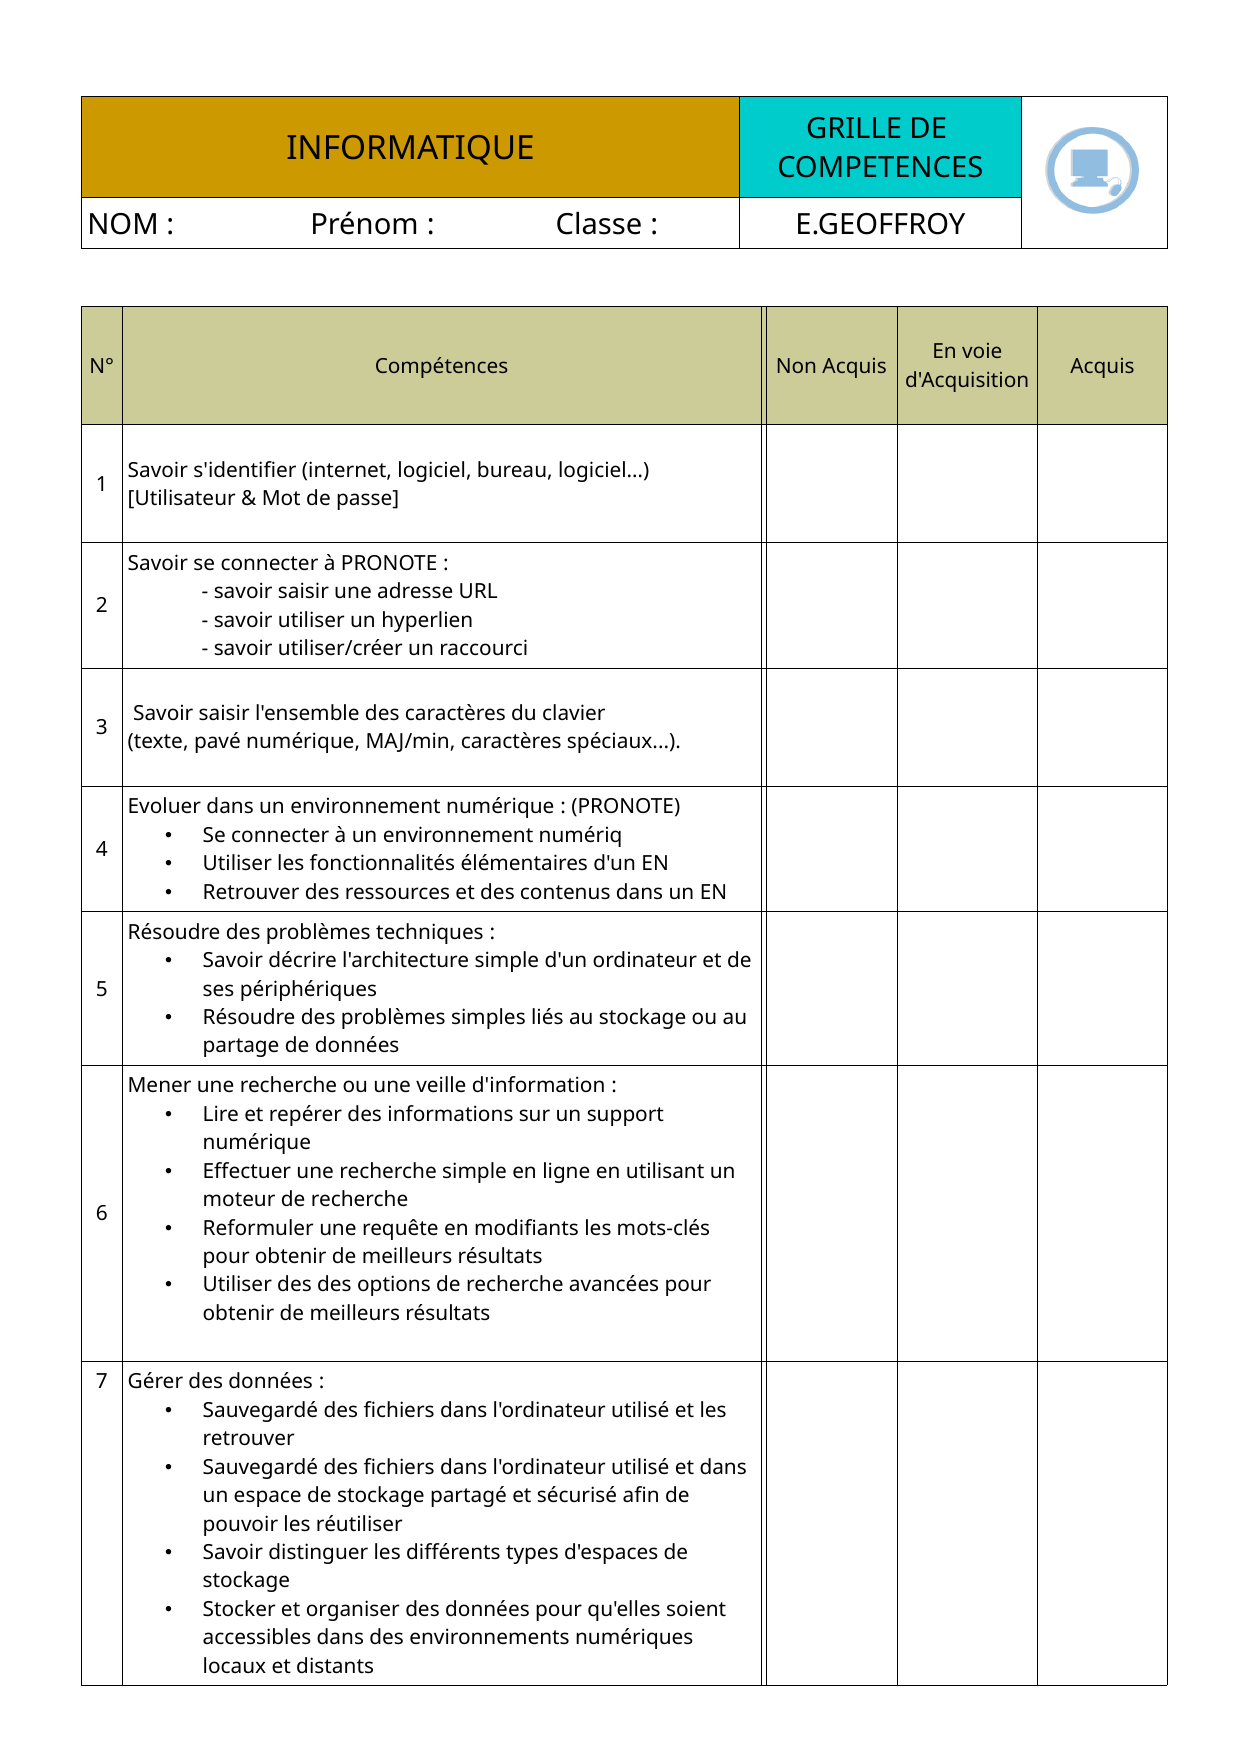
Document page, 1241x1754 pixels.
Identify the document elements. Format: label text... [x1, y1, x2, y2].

table_cell 3 [82, 669, 122, 786]
table_cell [762, 787, 766, 911]
table_cell Gérer des données : Sauvegardé des fichiers dans l'ordinateur utilisé et les retrouver Sauvegardé des fichiers dans l'ordinateur utilisé et dans un espace de stockage partagé et sécurisé afin de pouvoir les réutiliser Savoir distinguer les différents types d'espaces de stockage Stocker et organiser des données pour qu'elles soient accessibles dans des environnements numériques locaux et distants Partager des données en ligne et attribuer des droits d'accès Sauvegarder un fichier sous différents formats [123, 1362, 761, 1685]
picture [1031, 114, 1153, 229]
table_cell [762, 425, 766, 542]
table_cell E.GEOFFROY [740, 198, 1021, 248]
table_header Non Acquis [767, 307, 897, 424]
table_header [762, 307, 766, 424]
table_cell Mener une recherche ou une veille d'information : Lire et repérer des informations sur un support numérique Effectuer une recherche simple en ligne en utilisant un moteur de recherche Reformuler une requête en modifiants les mots-clés pour obtenir de meilleurs résultats Utiliser des des options de recherche avancées pour obtenir de meilleurs résultats [123, 1066, 761, 1361]
table_cell [762, 1066, 766, 1361]
table_header GRILLE DE COMPETENCES [740, 97, 1021, 197]
table_header [1022, 97, 1167, 248]
table_cell [898, 787, 1037, 911]
table_cell [898, 912, 1037, 1065]
table_cell [762, 1362, 766, 1685]
table_header N° [82, 307, 122, 424]
table_cell [767, 1362, 897, 1685]
table_cell [1038, 787, 1167, 911]
table_cell [1038, 425, 1167, 542]
table_cell Résoudre des problèmes techniques : Savoir décrire l'architecture simple d'un ordinateur et de ses périphériques Résoudre des problèmes simples liés au stockage ou au partage de données [123, 912, 761, 1065]
table_cell [762, 912, 766, 1065]
table_cell [767, 912, 897, 1065]
table_cell [767, 425, 897, 542]
table_cell [1038, 669, 1167, 786]
table_cell [767, 543, 897, 667]
table_cell 7 [82, 1362, 122, 1685]
table_cell [898, 669, 1037, 786]
table_cell Savoir saisir l'ensemble des caractères du clavier (texte, pavé numérique, MAJ/min, caractères spéciaux...). [123, 669, 761, 786]
table_cell [1038, 543, 1167, 667]
table_cell [762, 669, 766, 786]
table_cell [1038, 1362, 1167, 1685]
table_cell [898, 1066, 1037, 1361]
table_cell [1038, 912, 1167, 1065]
table_cell [762, 543, 766, 667]
table_cell [898, 425, 1037, 542]
table_cell [767, 669, 897, 786]
table_header Acquis [1038, 307, 1167, 424]
table_cell 4 [82, 787, 122, 911]
table_cell NOM : Prénom : Classe : [82, 198, 739, 248]
table_cell Savoir s'identifier (internet, logiciel, bureau, logiciel…) [Utilisateur & Mot de passe] [123, 425, 761, 542]
table_cell Evoluer dans un environnement numérique : (PRONOTE) Se connecter à un environnement numériq Utiliser les fonctionnalités élémentaires d'un EN Retrouver des ressources et des contenus dans un EN [123, 787, 761, 911]
table_cell Savoir se connecter à PRONOTE : - savoir saisir une adresse URL - savoir utiliser un hyperlien - savoir utiliser/créer un raccourci [123, 543, 761, 667]
table_cell [767, 1066, 897, 1361]
table_cell 5 [82, 912, 122, 1065]
table_cell [898, 1362, 1037, 1685]
table_cell 1 [82, 425, 122, 542]
table_cell [767, 787, 897, 911]
table_cell 2 [82, 543, 122, 667]
table_cell [1038, 1066, 1167, 1361]
table_cell [898, 543, 1037, 667]
table_cell 6 [82, 1066, 122, 1361]
table_header INFORMATIQUE [82, 97, 739, 197]
table_header En voie d'Acquisition [898, 307, 1037, 424]
table_header Compétences [123, 307, 761, 424]
